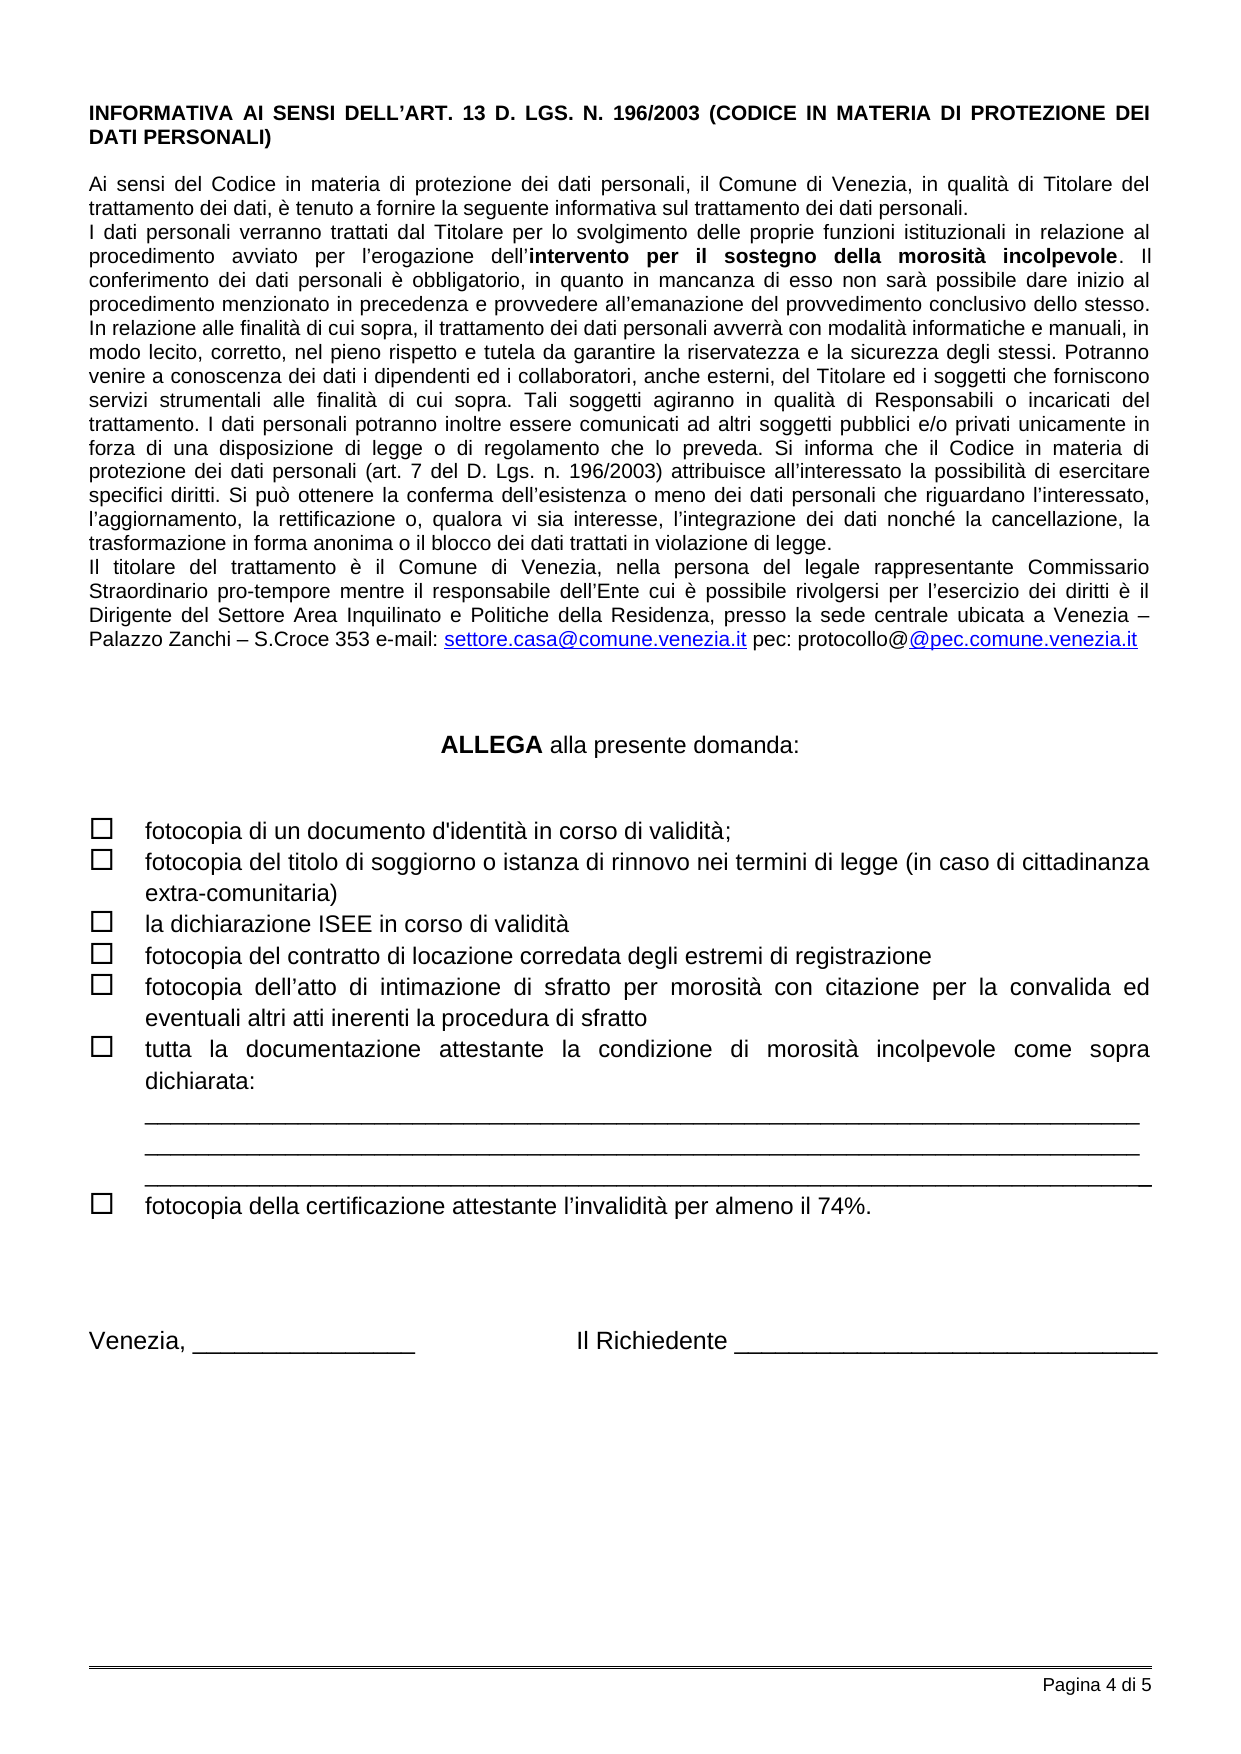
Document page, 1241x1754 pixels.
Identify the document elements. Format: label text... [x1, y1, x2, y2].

text Il titolare del trattamento è il Comune di Venezia, nella persona del legale rappresentante Commissario Straordinario pro-tempore mentre il responsabile dell’Ente cui è possibile rivolgersi per l’esercizio dei diritti è il Dirigente del Settore Area Inquilinato e Politiche della Residenza, presso la sede centrale ubicata a Venezia – Palazzo Zanchi – S.Croce 353 e-mail: settore.casa@comune.venezia.it pec: protocollo@@pec.comune.venezia.it [89, 555, 1152, 651]
list la dichiarazione ISEE in corso di validità [89, 908, 1152, 939]
text Ai sensi del Codice in materia di protezione dei dati personali, il Comune di Venezia, in qualità di Titolare del trattamento dei dati, è tenuto a fornire la seguente informativa sul trattamento dei dati personali. [89, 172, 1152, 220]
list fotocopia della certificazione attestante l’invalidità per almeno il 74%. [89, 1189, 1152, 1220]
text INFORMATIVA AI SENSI DELL’ART. 13 D. LGS. N. 196/2003 (CODICE IN MATERIA DI PROTEZIONE DEI DATI PERSONALI) [89, 101, 1152, 149]
list tutta la documentazione attestante la condizione di morosità incolpevole come sopra dichiarata: __________________________________________________________________________________________________________________________________________________________________________________________________________________________________________ [89, 1033, 1152, 1189]
list fotocopia di un documento d'identità in corso di validità; [89, 814, 1152, 845]
list fotocopia del titolo di soggiorno o istanza di rinnovo nei termini di legge (in caso di cittadinanza extra-comunitaria) [89, 845, 1152, 908]
list fotocopia dell’atto di intimazione di sfratto per morosità con citazione per la convalida ed eventuali altri atti inerenti la procedura di sfratto [89, 970, 1152, 1033]
text Venezia, ________________ Il Richiedente [89, 1326, 1152, 1354]
text I dati personali verranno trattati dal Titolare per lo svolgimento delle proprie funzioni istituzionali in relazione al procedimento avviato per l’erogazione dell’intervento per il sostegno della morosità incolpevole. Il conferimento dei dati personali è obbligatorio, in quanto in mancanza di esso non sarà possibile dare inizio al procedimento menzionato in precedenza e provvedere all’emanazione del provvedimento conclusivo dello stesso. In relazione alle finalità di cui sopra, il trattamento dei dati personali avverrà con modalità informatiche e manuali, in modo lecito, corretto, nel pieno rispetto e tutela da garantire la riservatezza e la sicurezza degli stessi. Potranno venire a conoscenza dei dati i dipendenti ed i collaboratori, anche esterni, del Titolare ed i soggetti che forniscono servizi strumentali alle finalità di cui sopra. Tali soggetti agiranno in qualità di Responsabili o incaricati del trattamento. I dati personali potranno inoltre essere comunicati ad altri soggetti pubblici e/o privati unicamente in forza di una disposizione di legge o di regolamento che lo preveda. Si informa che il Codice in materia di protezione dei dati personali (art. 7 del D. Lgs. n. 196/2003) attribuisce all’interessato la possibilità di esercitare specifici diritti. Si può ottenere la conferma dell’esistenza o meno dei dati personali che riguardano l’interessato, l’aggiornamento, la rettificazione o, qualora vi sia interesse, l’integrazione dei dati nonché la cancellazione, la trasformazione in forma anonima o il blocco dei dati trattati in violazione di legge. [89, 220, 1152, 555]
text ALLEGA alla presente domanda: [89, 730, 1152, 759]
list fotocopia del contratto di locazione corredata degli estremi di registrazione [89, 939, 1152, 970]
